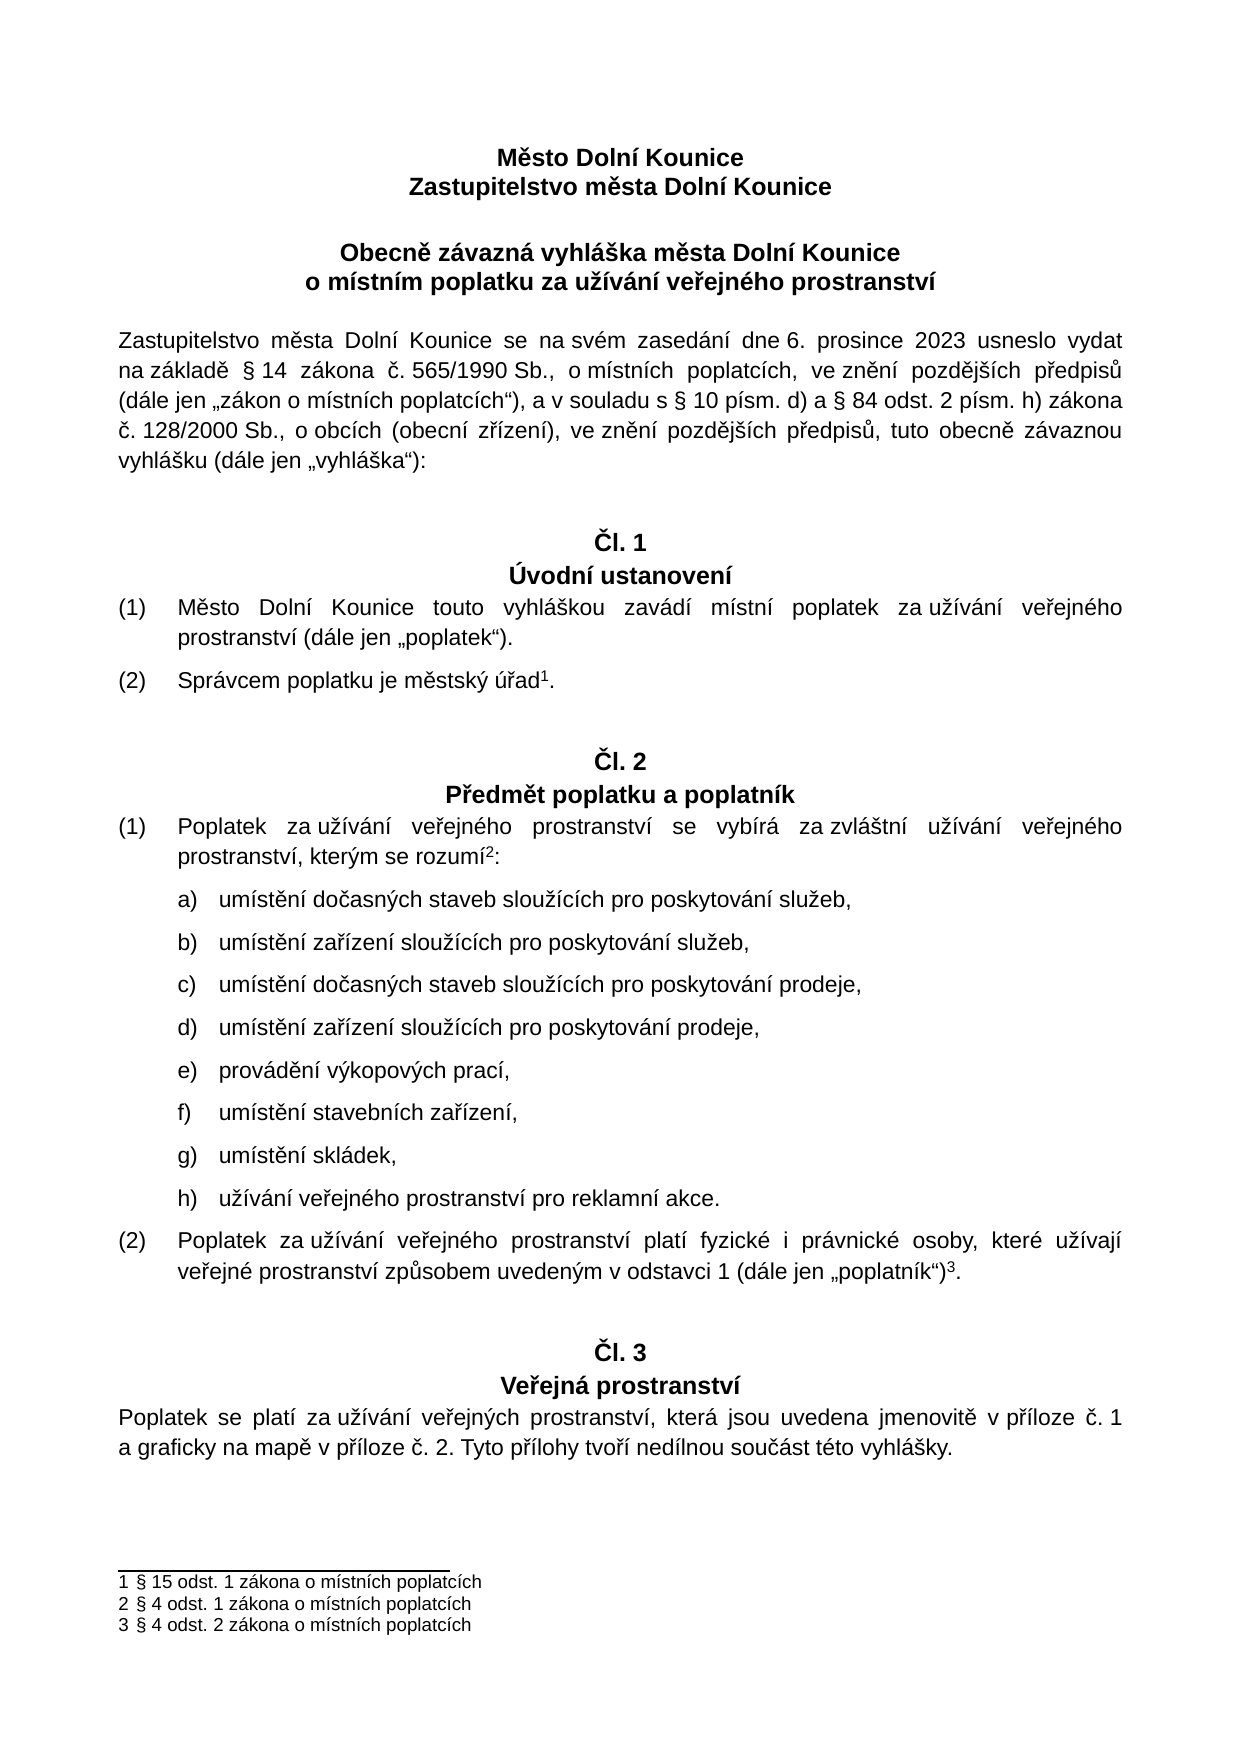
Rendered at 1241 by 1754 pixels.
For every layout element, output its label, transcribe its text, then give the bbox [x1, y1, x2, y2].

list umístění stavebních zařízení, [177, 1099, 1122, 1126]
list § 4 odst. 2 zákona o místních poplatcích [118, 1614, 1122, 1635]
text Zastupitelstvo města Dolní Kounice se na svém zasedání dne 6. prosince 2023 usneslo vydat na základě § 14 zákona č. 565/1990 Sb., o místních poplatcích, ve znění pozdějších předpisů (dále jen „zákon o místních poplatcích“), a v souladu s § 10 písm. d) a § 84 odst. 2 písm. h) zákona č. 128/2000 Sb., o obcích (obecní zřízení), ve znění pozdějších předpisů, tuto obecně závaznou vyhlášku (dále jen „vyhláška“): [118, 327, 1122, 474]
list § 15 odst. 1 zákona o místních poplatcích [118, 1571, 1122, 1592]
subtitle Čl. 3 Veřejná prostranství [118, 1338, 1122, 1400]
list umístění zařízení sloužících pro poskytování služeb, [177, 928, 1122, 955]
list Poplatek za užívání veřejného prostranství platí fyzické i právnické osoby, které užívají veřejné prostranství způsobem uvedeným v odstavci 1 (dále jen „poplatník“). [118, 1227, 1122, 1284]
list Správcem poplatku je městský úřad. [118, 667, 1122, 693]
list užívání veřejného prostranství pro reklamní akce. [177, 1185, 1122, 1211]
subtitle Obecně závazná vyhláška města Dolní Kounice o místním poplatku za užívání veřejného prostranství [118, 238, 1122, 295]
list provádění výkopových prací, [177, 1057, 1122, 1083]
text Poplatek se platí za užívání veřejných prostranství, která jsou uvedena jmenovitě v příloze č. 1 a graficky na mapě v příloze č. 2. Tyto přílohy tvoří nedílnou součást této vyhlášky. [118, 1404, 1122, 1461]
subtitle Čl. 2 Předmět poplatku a poplatník [118, 747, 1122, 809]
list umístění dočasných staveb sloužících pro poskytování služeb, [177, 886, 1122, 912]
list Poplatek za užívání veřejného prostranství se vybírá za zvláštní užívání veřejného prostranství, kterým se rozumí: [118, 813, 1122, 869]
list Město Dolní Kounice touto vyhláškou zavádí místní poplatek za užívání veřejného prostranství (dále jen „poplatek“). [118, 594, 1122, 650]
list umístění zařízení sloužících pro poskytování prodeje, [177, 1014, 1122, 1040]
text Město Dolní Kounice Zastupitelstvo města Dolní Kounice [118, 143, 1122, 201]
subtitle Čl. 1 Úvodní ustanovení [118, 528, 1122, 589]
list umístění skládek, [177, 1142, 1122, 1168]
list § 4 odst. 1 zákona o místních poplatcích [118, 1592, 1122, 1614]
list umístění dočasných staveb sloužících pro poskytování prodeje, [177, 971, 1122, 998]
